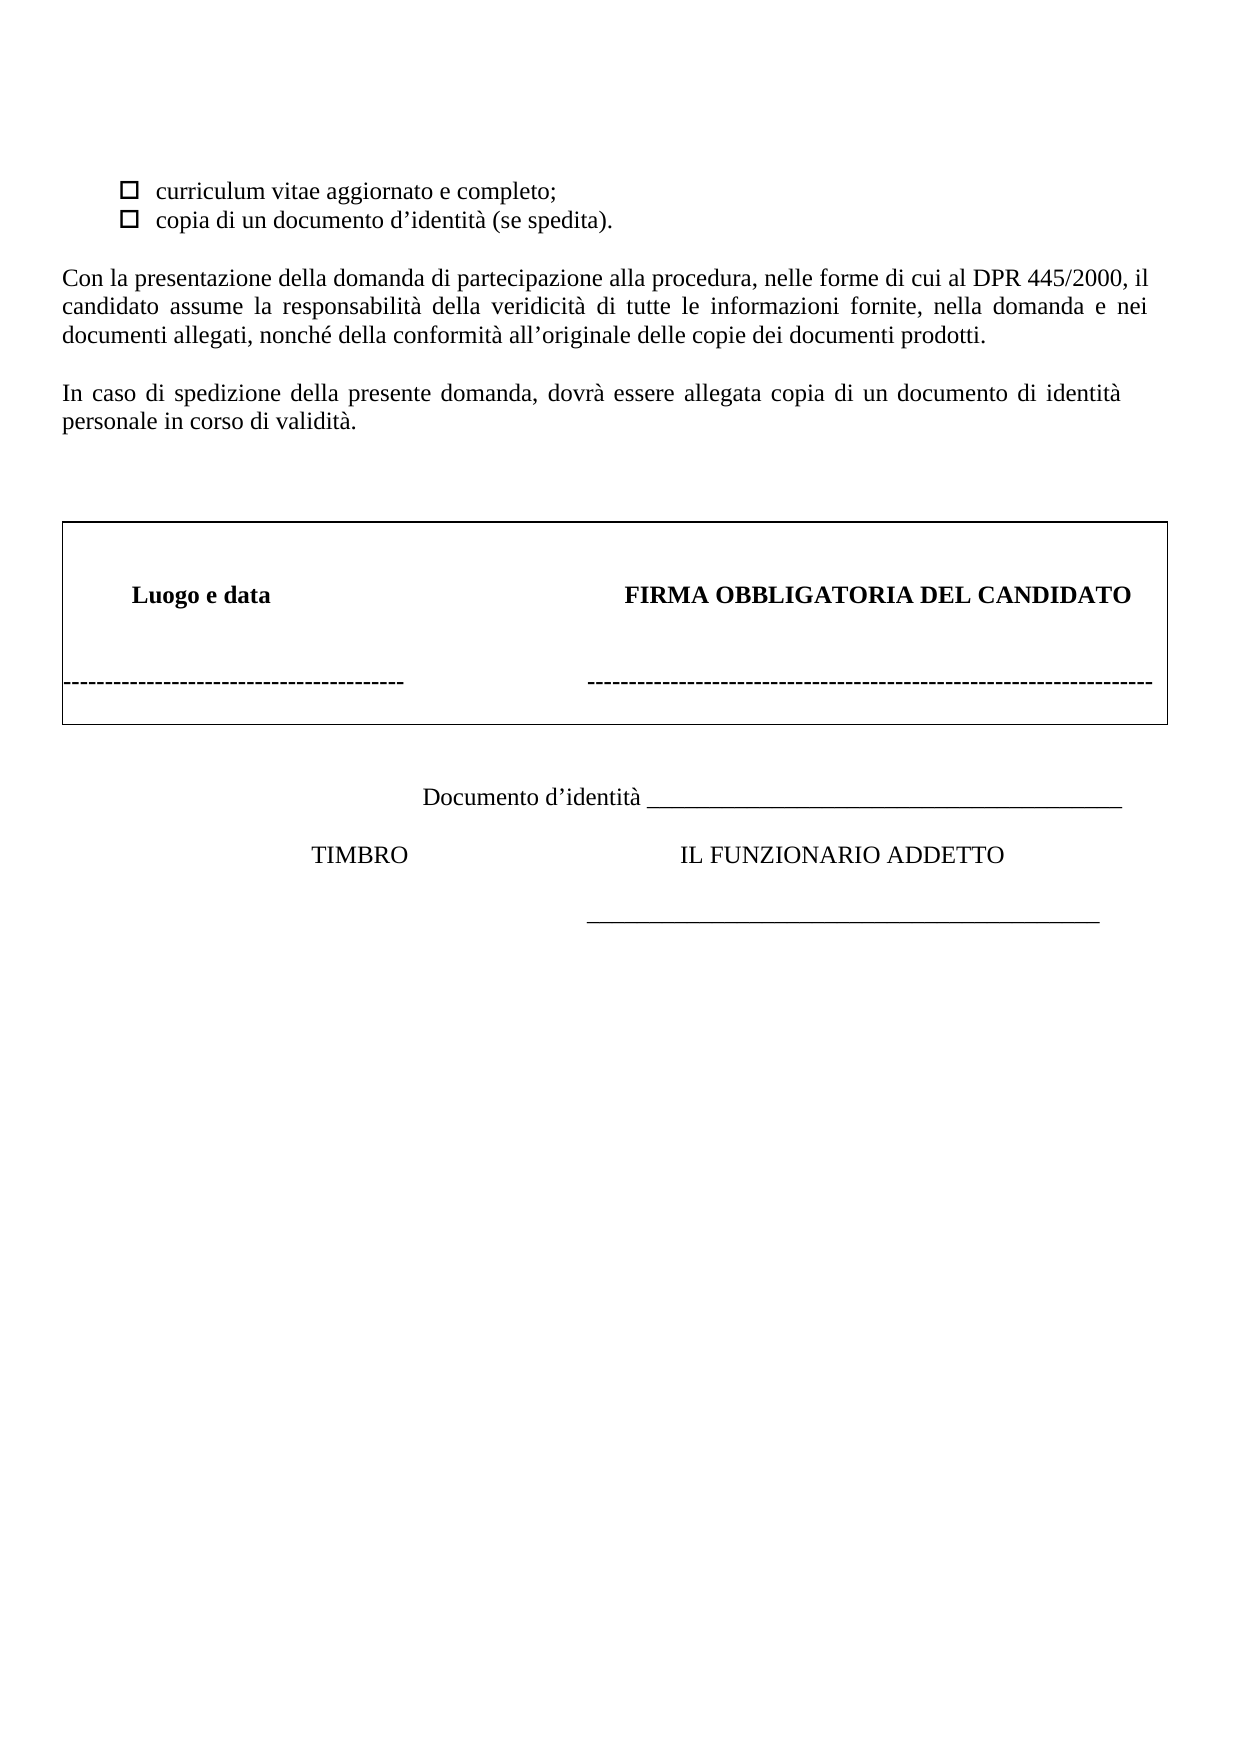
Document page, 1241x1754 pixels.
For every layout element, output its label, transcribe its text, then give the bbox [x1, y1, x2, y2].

text In caso di spedizione della presente domanda, dovrà essere allegata copia di un documento di identità personale in corso di validità. [62, 378, 1122, 435]
text Luogo e data FIRMA OBBLIGATORIA DEL CANDIDATO [63, 579, 1167, 609]
text ----------------------------------------- -------------------------------------------------------------------- [63, 665, 1167, 695]
text Documento d’identità ______________________________________ [118, 782, 1122, 811]
list copia di un documento d’identità (se spedita). [118, 205, 1149, 234]
list curriculum vitae aggiornato e completo; [118, 176, 1149, 205]
text TIMBRO IL FUNZIONARIO ADDETTO [118, 840, 1122, 868]
text _________________________________________ [587, 897, 1122, 926]
text Con la presentazione della domanda di partecipazione alla procedura, nelle forme di cui al DPR 445/2000, il candidato assume la responsabilità della veridicità di tutte le informazioni fornite, nella domanda e nei documenti allegati, nonché della conformità all’originale delle copie dei documenti prodotti. [62, 263, 1149, 349]
